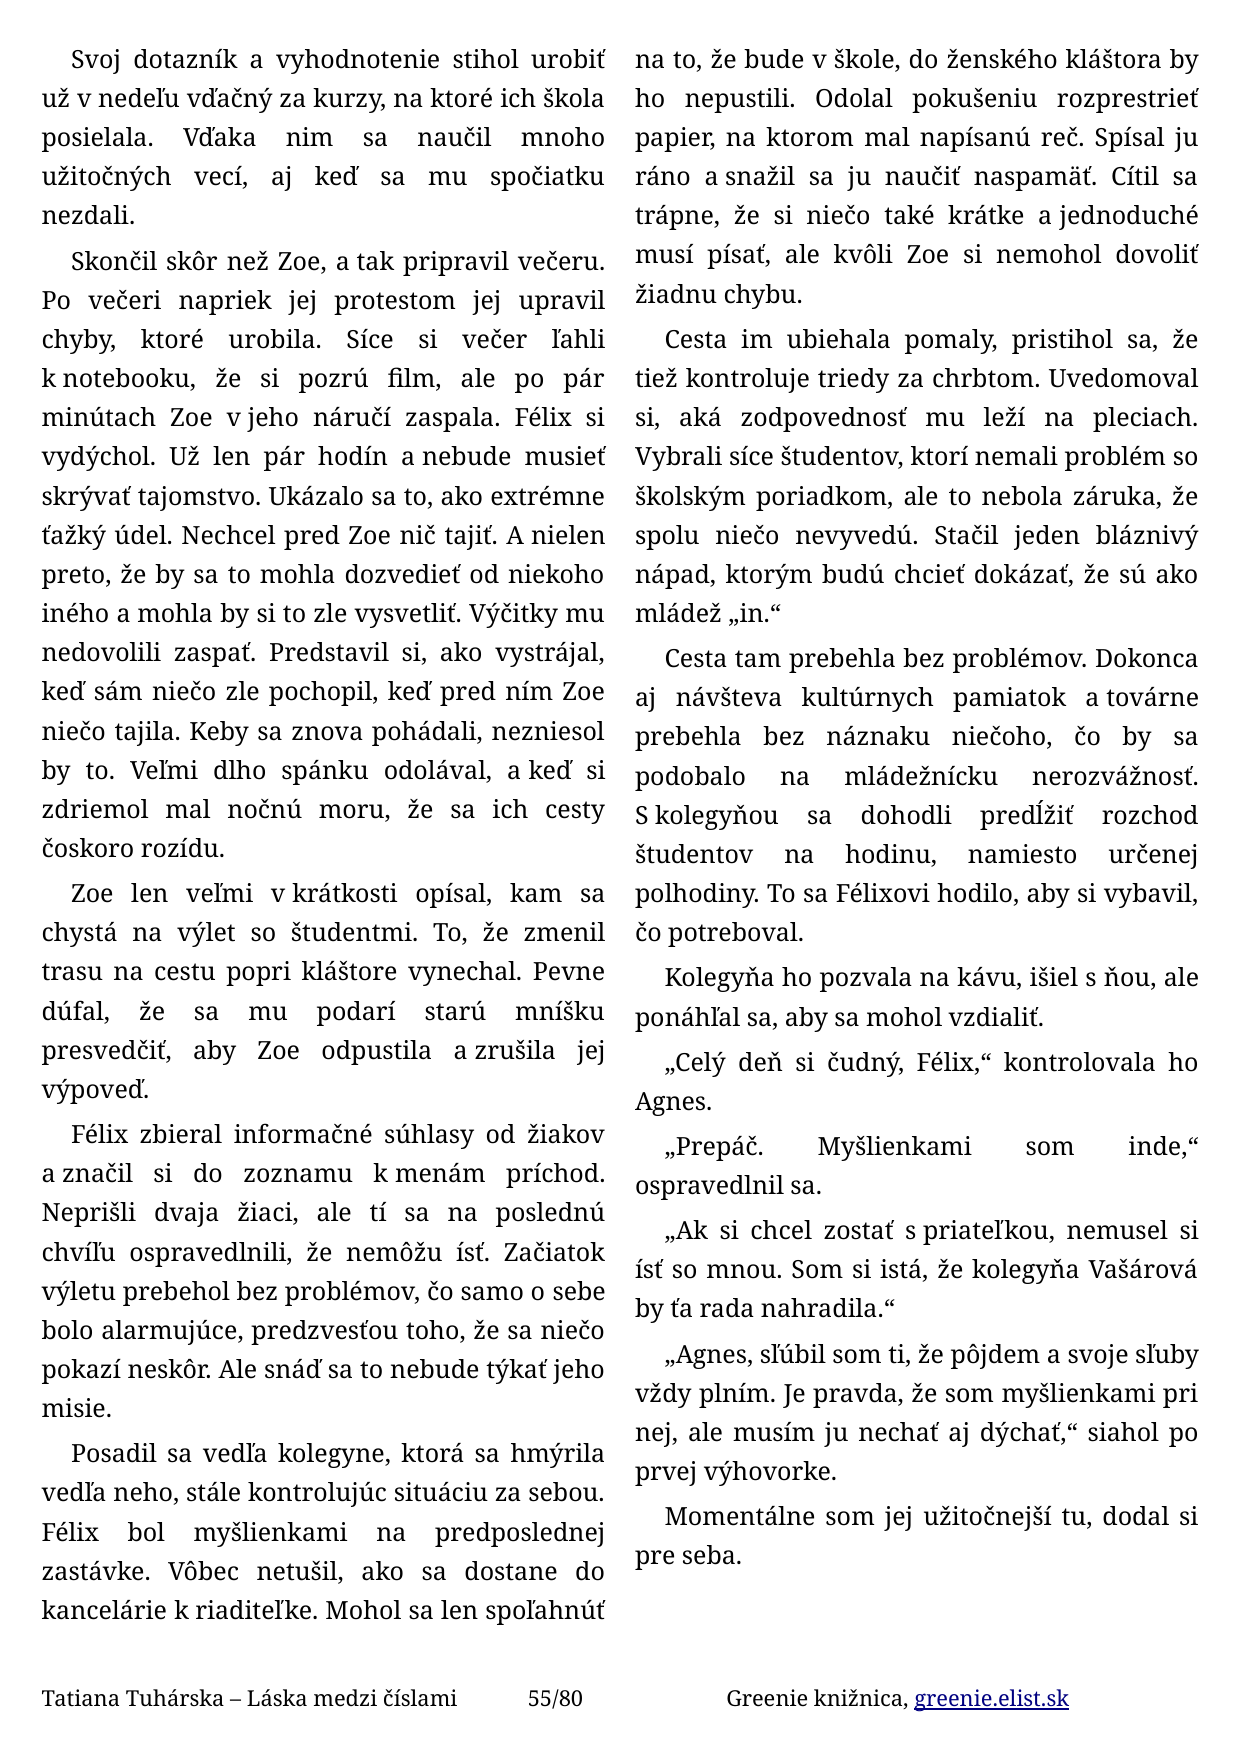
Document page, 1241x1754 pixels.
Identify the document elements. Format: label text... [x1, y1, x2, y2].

text Posadil sa vedľa kolegyne, ktorá sa hmýrila vedľa neho, stále kontrolujúc situáciu za sebou. Félix bol myšlienkami na predposlednej zastávke. Vôbec netušil, ako sa dostane do kancelárie k riaditeľke. Mohol sa len spoľahnúť [41, 1436, 605, 1627]
text „Agnes, sľúbil som ti, že pôjdem a svoje sľuby vždy plním. Je pravda, že som myšlienkami pri nej, ale musím ju nechať aj dýchať,“ siahol po prvej výhovorke. [635, 1336, 1199, 1488]
text Svoj dotazník a vyhodnotenie stihol urobiť už v nedeľu vďačný za kurzy, na ktoré ich škola posielala. Vďaka nim sa naučil mnoho užitočných vecí, aj keď sa mu spočiatku nezdali. [41, 41, 605, 232]
text na to, že bude v škole, do ženského kláštora by ho nepustili. Odolal pokušeniu rozprestrieť papier, na ktorom mal napísanú reč. Spísal ju ráno a snažil sa ju naučiť naspamäť. Cítil sa trápne, že si niečo také krátke a jednoduché musí písať, ale kvôli Zoe si nemohol dovoliť žiadnu chybu. [635, 41, 1199, 310]
text Zoe len veľmi v krátkosti opísal, kam sa chystá na výlet so študentmi. To, že zmenil trasu na cestu popri kláštore vynechal. Pevne dúfal, že sa mu podarí starú mníšku presvedčiť, aby Zoe odpustila a zrušila jej výpoveď. [41, 876, 605, 1106]
text „Celý deň si čudný, Félix,“ kontrolovala ho Agnes. [635, 1044, 1199, 1117]
text Kolegyňa ho pozvala na kávu, išiel s ňou, ale ponáhľal sa, aby sa mohol vzdialiť. [635, 960, 1199, 1033]
text Cesta im ubiehala pomaly, pristihol sa, že tiež kontroluje triedy za chrbtom. Uvedomoval si, aká zodpovednosť mu leží na pleciach. Vybrali síce študentov, ktorí nemali problém so školským poriadkom, ale to nebola záruka, že spolu niečo nevyvedú. Stačil jeden bláznivý nápad, ktorým budú chcieť dokázať, že sú ako mládež „in.“ [635, 321, 1199, 630]
text Félix zbieral informačné súhlasy od žiakov a značil si do zoznamu k menám príchod. Neprišli dvaja žiaci, ale tí sa na poslednú chvíľu ospravedlnili, že nemôžu ísť. Začiatok výletu prebehol bez problémov, čo samo o sebe bolo alarmujúce, predzvesťou toho, že sa niečo pokazí neskôr. Ale snáď sa to nebude týkať jeho misie. [41, 1117, 605, 1425]
text „Prepáč. Myšlienkami som inde,“ ospravedlnil sa. [635, 1128, 1199, 1202]
text „Ak si chcel zostať s priateľkou, nemusel si ísť so mnou. Som si istá, že kolegyňa Vašárová by ťa rada nahradila.“ [635, 1213, 1199, 1325]
text Momentálne som jej užitočnejší tu, dodal si pre seba. [635, 1499, 1199, 1572]
text Cesta tam prebehla bez problémov. Dokonca aj návšteva kultúrnych pamiatok a továrne prebehla bez náznaku niečoho, čo by sa podobalo na mládežnícku nerozvážnosť. S kolegyňou sa dohodli predĺžiť rozchod študentov na hodinu, namiesto určenej polhodiny. To sa Félixovi hodilo, aby si vybavil, čo potreboval. [635, 641, 1199, 949]
text Skončil skôr než Zoe, a tak pripravil večeru. Po večeri napriek jej protestom jej upravil chyby, ktoré urobila. Síce si večer ľahli k notebooku, že si pozrú film, ale po pár minútach Zoe v jeho náručí zaspala. Félix si vydýchol. Už len pár hodín a nebude musieť skrývať tajomstvo. Ukázalo sa to, ako extrémne ťažký údel. Nechcel pred Zoe nič tajiť. A nielen preto, že by sa to mohla dozvedieť od niekoho iného a mohla by si to zle vysvetliť. Výčitky mu nedovolili zaspať. Predstavil si, ako vystrájal, keď sám niečo zle pochopil, keď pred ním Zoe niečo tajila. Keby sa znova pohádali, nezniesol by to. Veľmi dlho spánku odolával, a keď si zdriemol mal nočnú moru, že sa ich cesty čoskoro rozídu. [41, 243, 605, 865]
